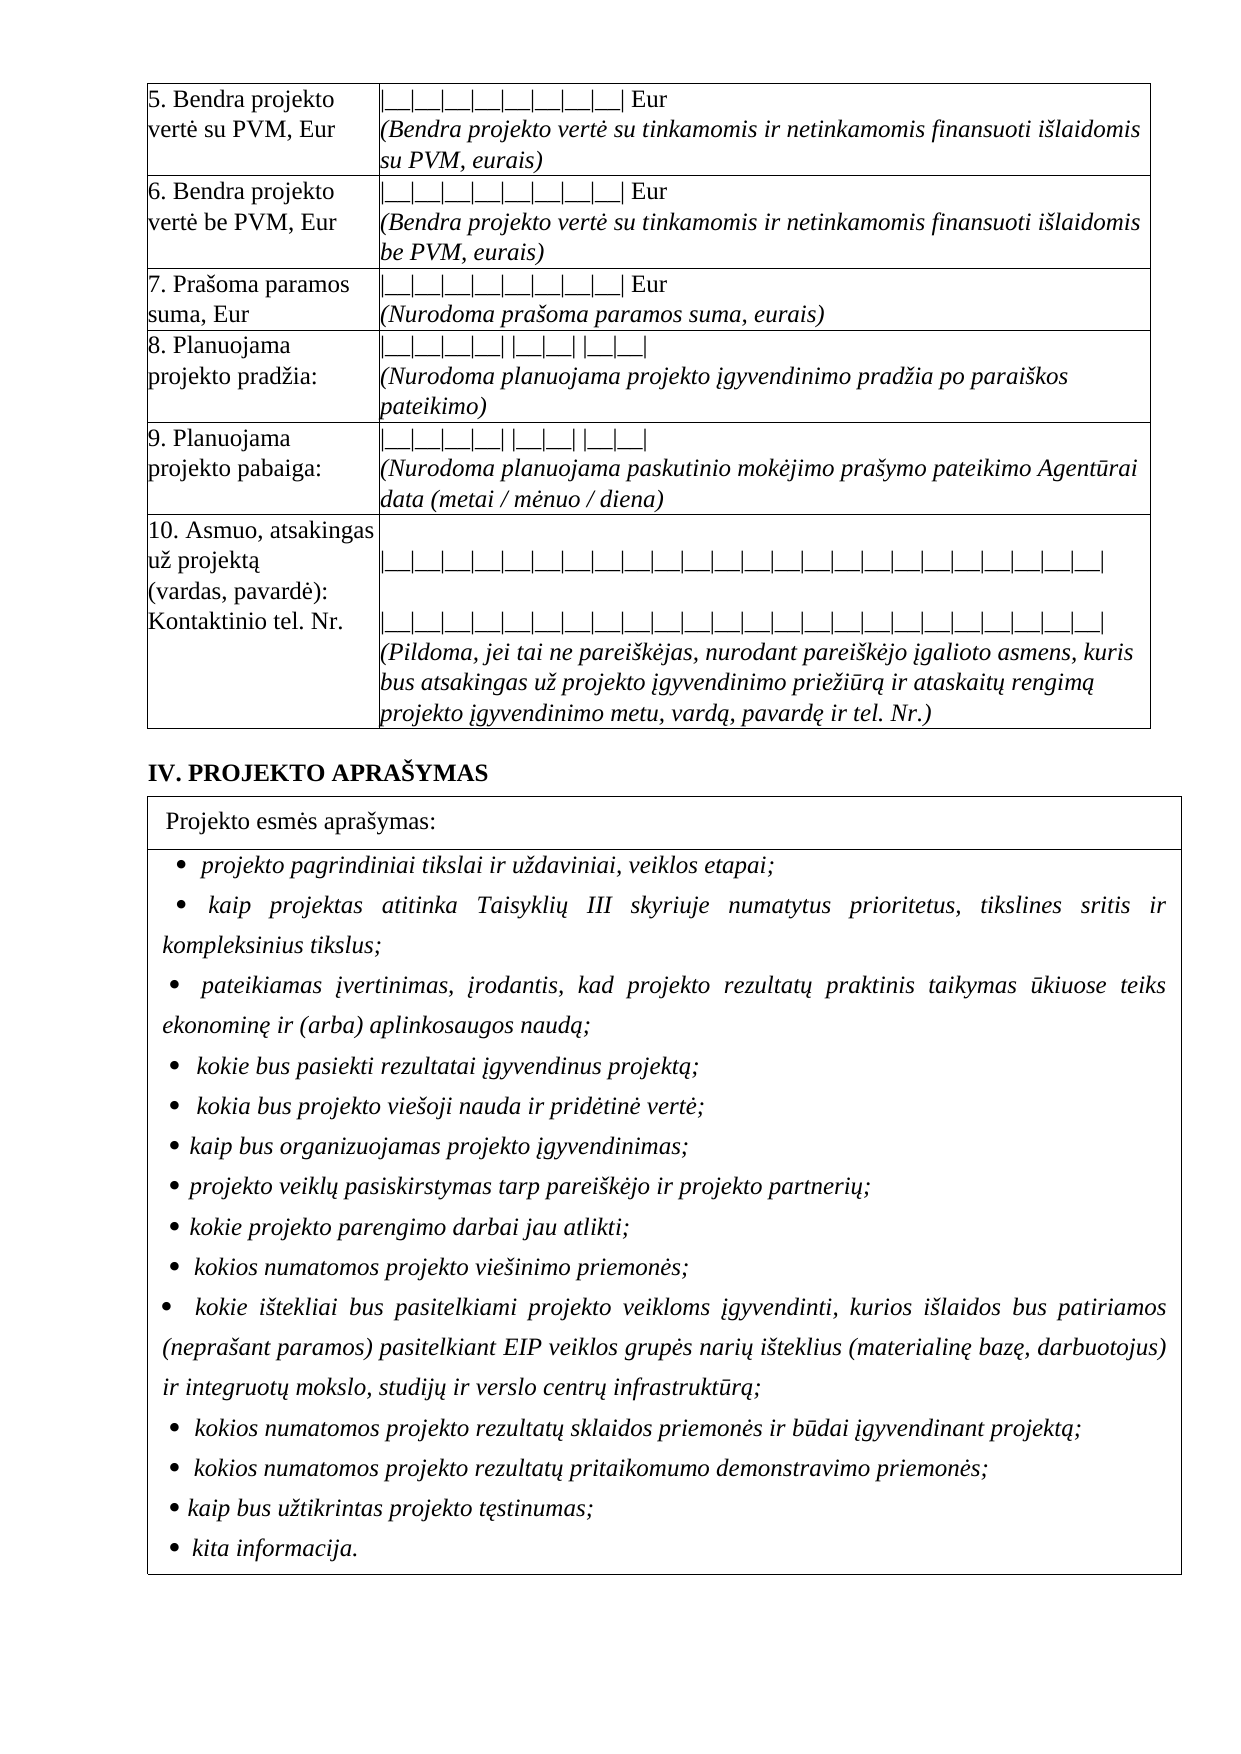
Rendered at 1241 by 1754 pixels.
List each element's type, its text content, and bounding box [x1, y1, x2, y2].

table_cell |__|__|__|__|__|__|__|__| Eur (Nurodoma prašoma paramos suma, eurais) [380, 269, 1150, 329]
table_cell |__|__|__|__| |__|__| |__|__| (Nurodoma planuojama projekto įgyvendinimo pradžia po paraiškos pateikimo) [380, 331, 1150, 422]
table_cell |__|__|__|__|__|__|__|__|__|__|__|__|__|__|__|__|__|__|__|__|__|__|__|__| |__|__|__|__|__|__|__|__|__|__|__|__|__|__|__|__|__|__|__|__|__|__|__|__| (Pildoma, jei tai ne pareiškėjas, nurodant pareiškėjo įgalioto asmens, kuris bus atsakingas už projekto įgyvendinimo priežiūrą ir ataskaitų rengimą projekto įgyvendinimo metu, vardą, pavardę ir tel. Nr.) [380, 515, 1150, 728]
table_cell 6. Bendra projekto vertė be PVM, Eur [148, 176, 379, 268]
text IV. PROJEKTO APRAŠYMAS [148, 758, 1181, 787]
table_cell  projekto pagrindiniai tikslai ir uždaviniai, veiklos etapai;  kaip projektas atitinka Taisyklių III skyriuje numatytus prioritetus, tikslines sritis ir kompleksinius tikslus;  pateikiamas įvertinimas, įrodantis, kad projekto rezultatų praktinis taikymas ūkiuose teiks ekonominę ir (arba) aplinkosaugos naudą;  kokie bus pasiekti rezultatai įgyvendinus projektą;  kokia bus projekto viešoji nauda ir pridėtinė vertė;  kaip bus organizuojamas projekto įgyvendinimas;  projekto veiklų pasiskirstymas tarp pareiškėjo ir projekto partnerių;  kokie projekto parengimo darbai jau atlikti;  kokios numatomos projekto viešinimo priemonės;  kokie ištekliai bus pasitelkiami projekto veikloms įgyvendinti, kurios išlaidos bus patiriamos (neprašant paramos) pasitelkiant EIP veiklos grupės narių išteklius (materialinę bazę, darbuotojus) ir integruotų mokslo, studijų ir verslo centrų infrastruktūrą;  kokios numatomos projekto rezultatų sklaidos priemonės ir būdai įgyvendinant projektą;  kokios numatomos projekto rezultatų pritaikomumo demonstravimo priemonės;  kaip bus užtikrintas projekto tęstinumas;  kita informacija. [148, 850, 1181, 1573]
table_header Projekto esmės aprašymas: [148, 797, 1181, 849]
table_cell |__|__|__|__| |__|__| |__|__| (Nurodoma planuojama paskutinio mokėjimo prašymo pateikimo Agentūrai data (metai / mėnuo / diena) [380, 423, 1150, 514]
table_cell 5. Bendra projekto vertė su PVM, Eur [148, 84, 379, 175]
table_cell 10. Asmuo, atsakingas už projektą (vardas, pavardė): Kontaktinio tel. Nr. [148, 515, 379, 728]
table_cell 7. Prašoma paramos suma, Eur [148, 269, 379, 329]
table_cell |__|__|__|__|__|__|__|__| Eur (Bendra projekto vertė su tinkamomis ir netinkamomis finansuoti išlaidomis be PVM, eurais) [380, 176, 1150, 268]
table_cell 8. Planuojama projekto pradžia: [148, 331, 379, 422]
table_cell |__|__|__|__|__|__|__|__| Eur (Bendra projekto vertė su tinkamomis ir netinkamomis finansuoti išlaidomis su PVM, eurais) [380, 84, 1150, 175]
table_cell 9. Planuojama projekto pabaiga: [148, 423, 379, 514]
